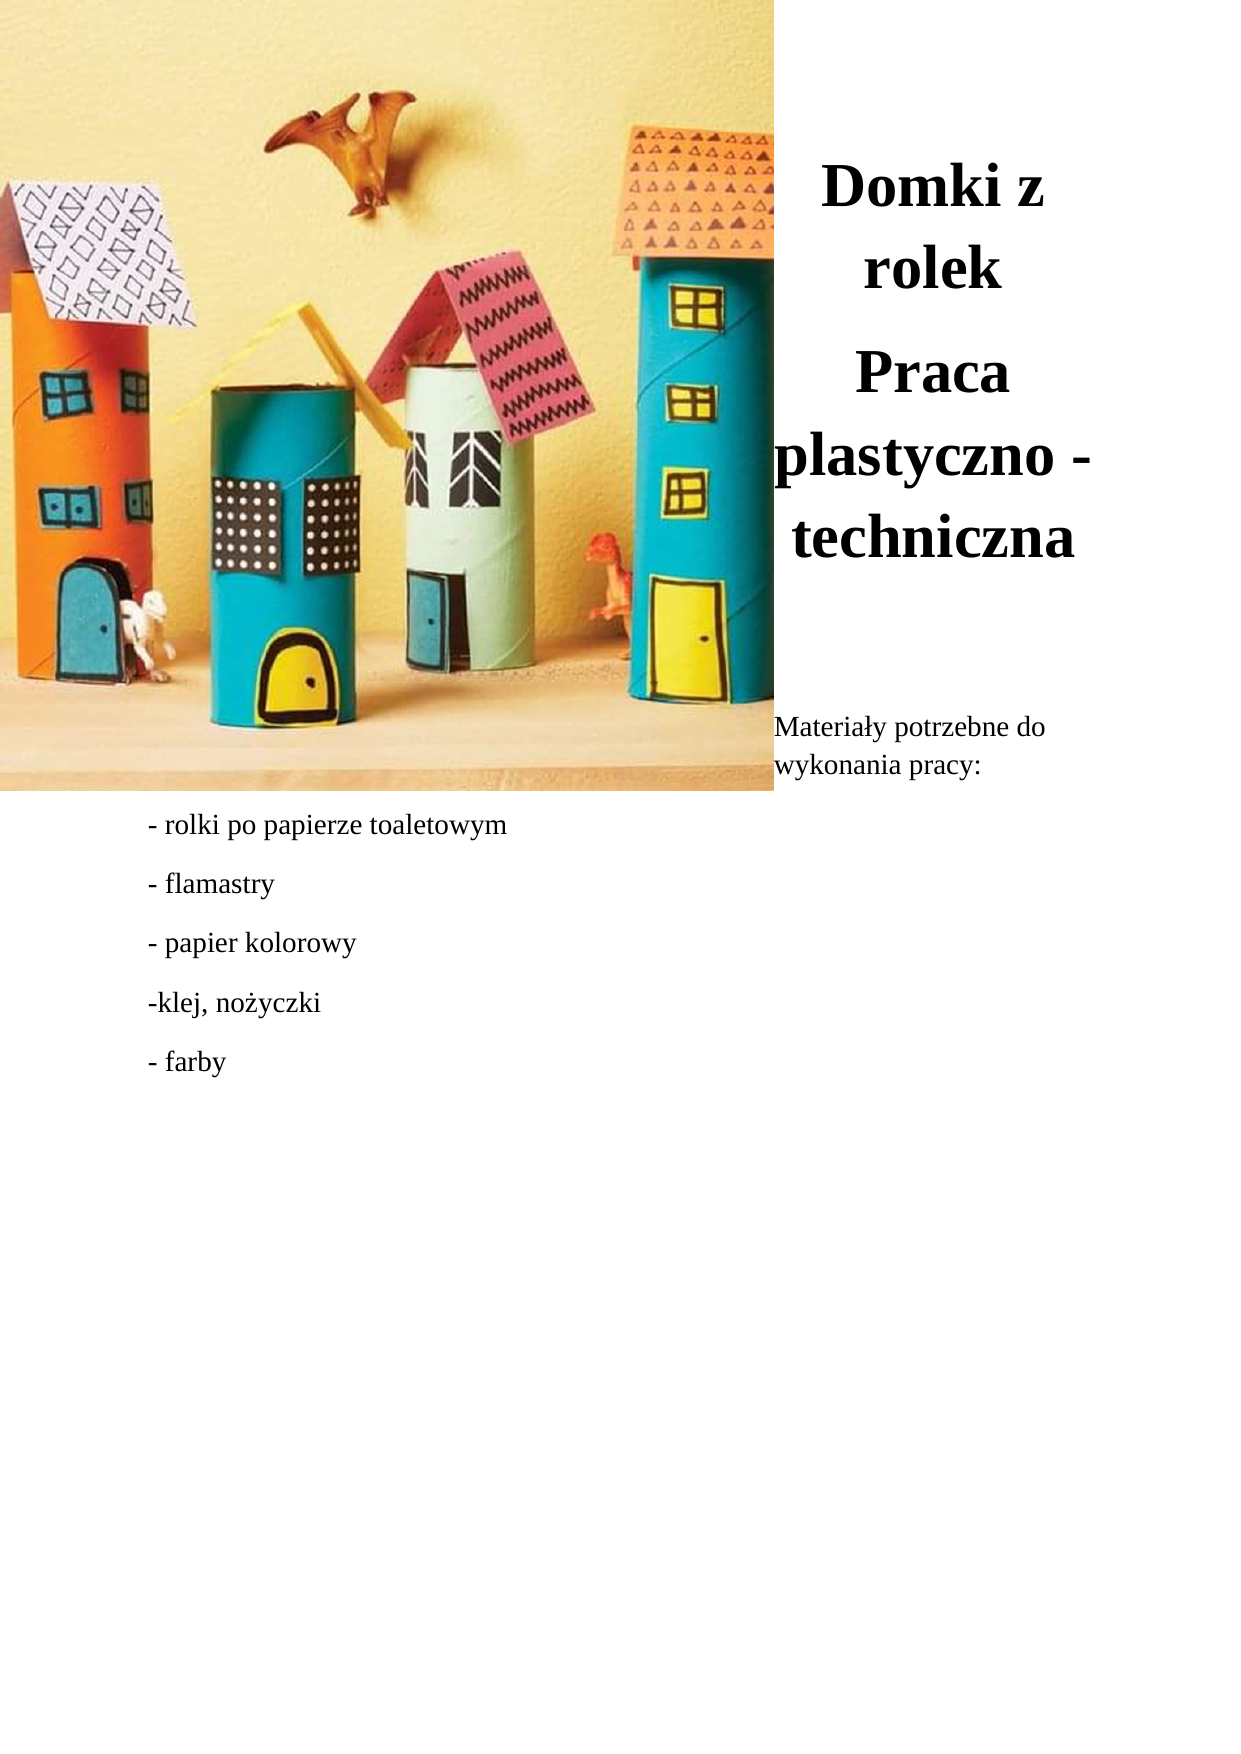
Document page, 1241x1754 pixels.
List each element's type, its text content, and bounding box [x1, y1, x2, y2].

picture [0, 0, 774, 791]
text - farby [148, 1044, 1093, 1078]
text - papier kolorowy [148, 926, 1093, 959]
text - rolki po papierze toaletowym [148, 807, 1093, 840]
text Domki z rolek [774, 148, 1093, 302]
text - flamastry [148, 866, 1093, 900]
text Praca plastyczno - techniczna [774, 334, 1093, 571]
text -klej, nożyczki [148, 985, 1093, 1018]
text Materiały potrzebne do wykonania pracy: [774, 709, 1093, 781]
